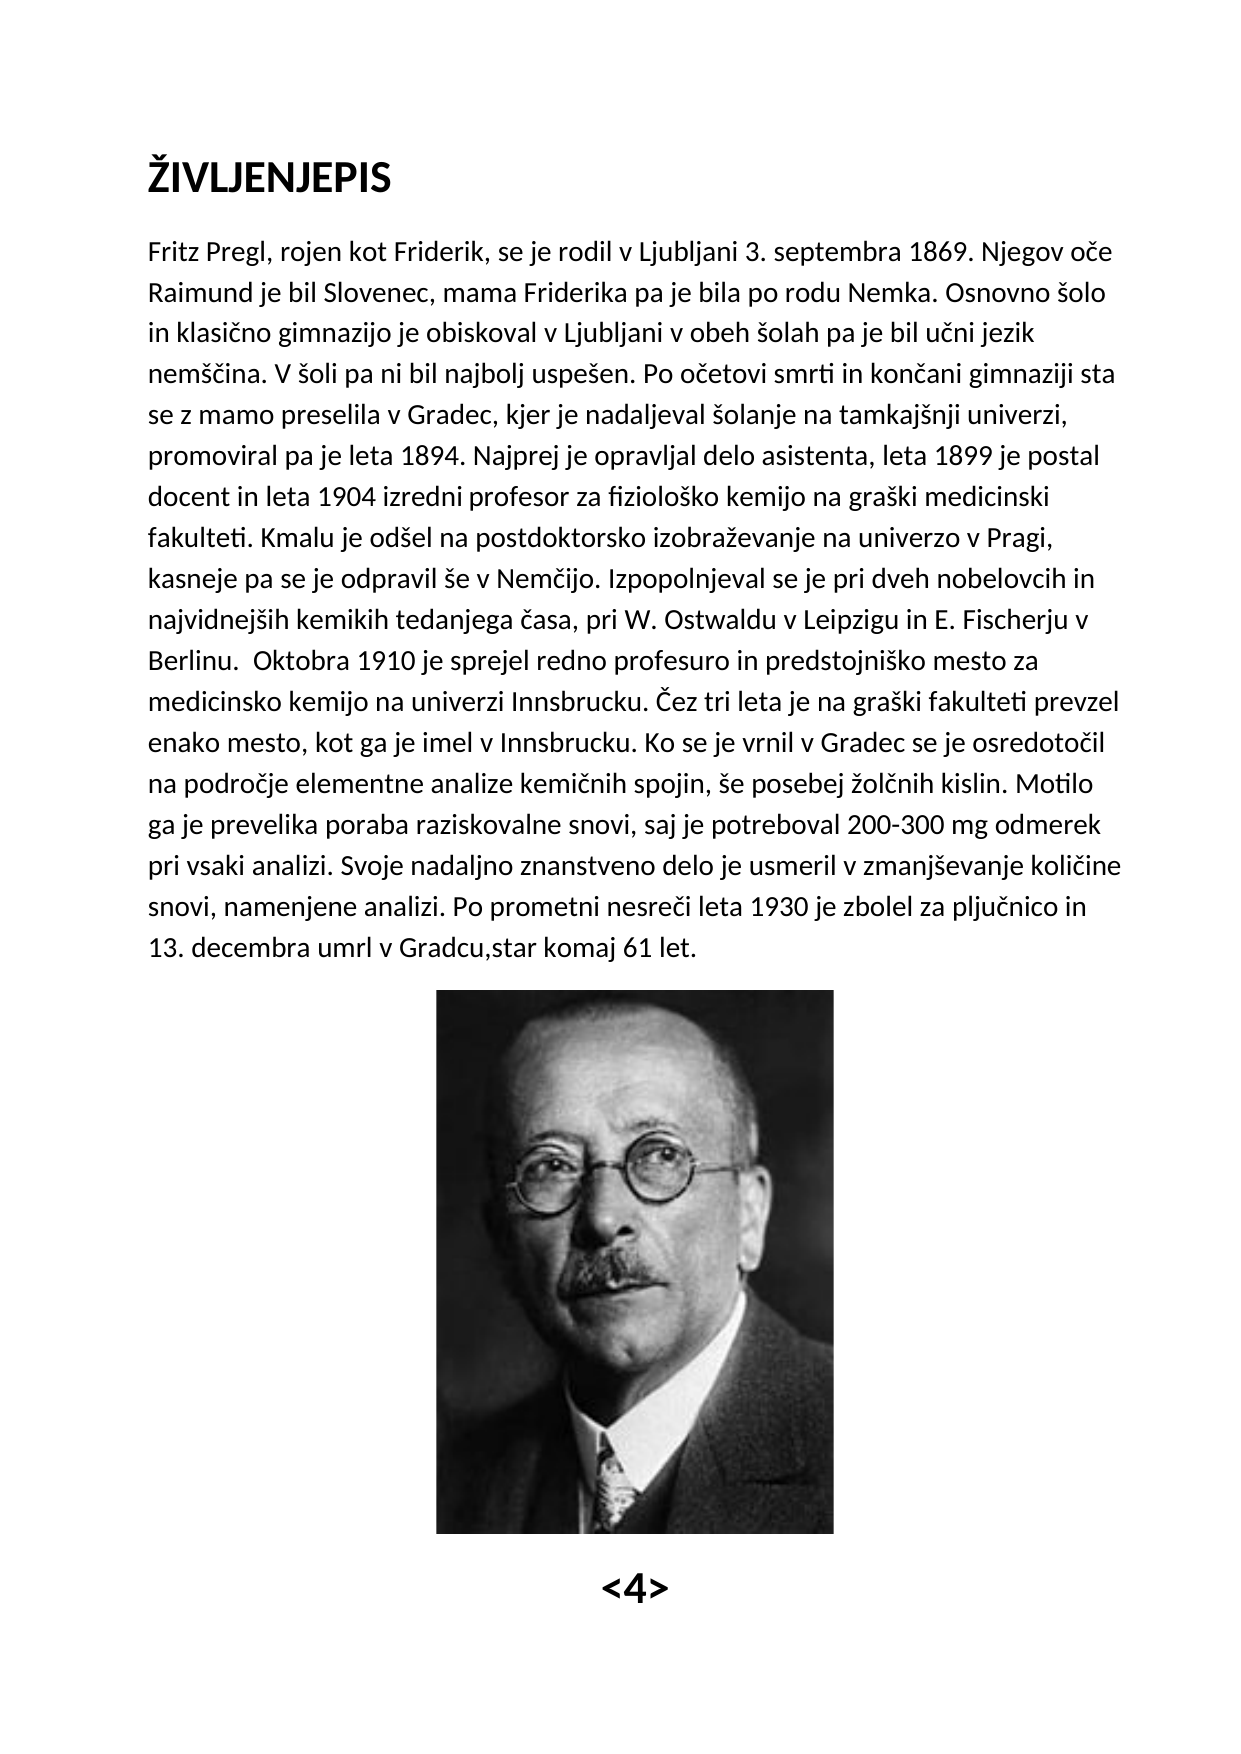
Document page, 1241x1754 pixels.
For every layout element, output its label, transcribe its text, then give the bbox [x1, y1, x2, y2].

text <4> [148, 1559, 1122, 1615]
text Fritz Pregl, rojen kot Friderik, se je rodil v Ljubljani 3. septembra 1869. Njegov oče Raimund je bil Slovenec, mama Friderika pa je bila po rodu Nemka. Osnovno šolo in klasično gimnazijo je obiskoval v Ljubljani v obeh šolah pa je bil učni jezik nemščina. V šoli pa ni bil najbolj uspešen. Po očetovi smrti in končani gimnaziji sta se z mamo preselila v Gradec, kjer je nadaljeval šolanje na tamkajšnji univerzi, promoviral pa je leta 1894. Najprej je opravljal delo asistenta, leta 1899 je postal docent in leta 1904 izredni profesor za fiziološko kemijo na graški medicinski fakulteti. Kmalu je odšel na postdoktorsko izobraževanje na univerzo v Pragi, kasneje pa se je odpravil še v Nemčijo. Izpopolnjeval se je pri dveh nobelovcih in najvidnejših kemikih tedanjega časa, pri W. Ostwaldu v Leipzigu in E. Fischerju v Berlinu. Oktobra 1910 je sprejel redno profesuro in predstojniško mesto za medicinsko kemijo na univerzi Innsbrucku. Čez tri leta je na graški fakulteti prevzel enako mesto, kot ga je imel v Innsbrucku. Ko se je vrnil v Gradec se je osredotočil na področje elementne analize kemičnih spojin, še posebej žolčnih kislin. Motilo ga je prevelika poraba raziskovalne snovi, saj je potreboval 200-300 mg odmerek pri vsaki analizi. Svoje nadaljno znanstveno delo je usmeril v zmanjševanje količine snovi, namenjene analizi. Po prometni nesreči leta 1930 je zbolel za pljučnico in 13. decembra umrl v Gradcu,star komaj 61 let. [148, 233, 1122, 964]
picture [436, 990, 834, 1534]
text ŽIVLJENJEPIS [148, 148, 1122, 203]
